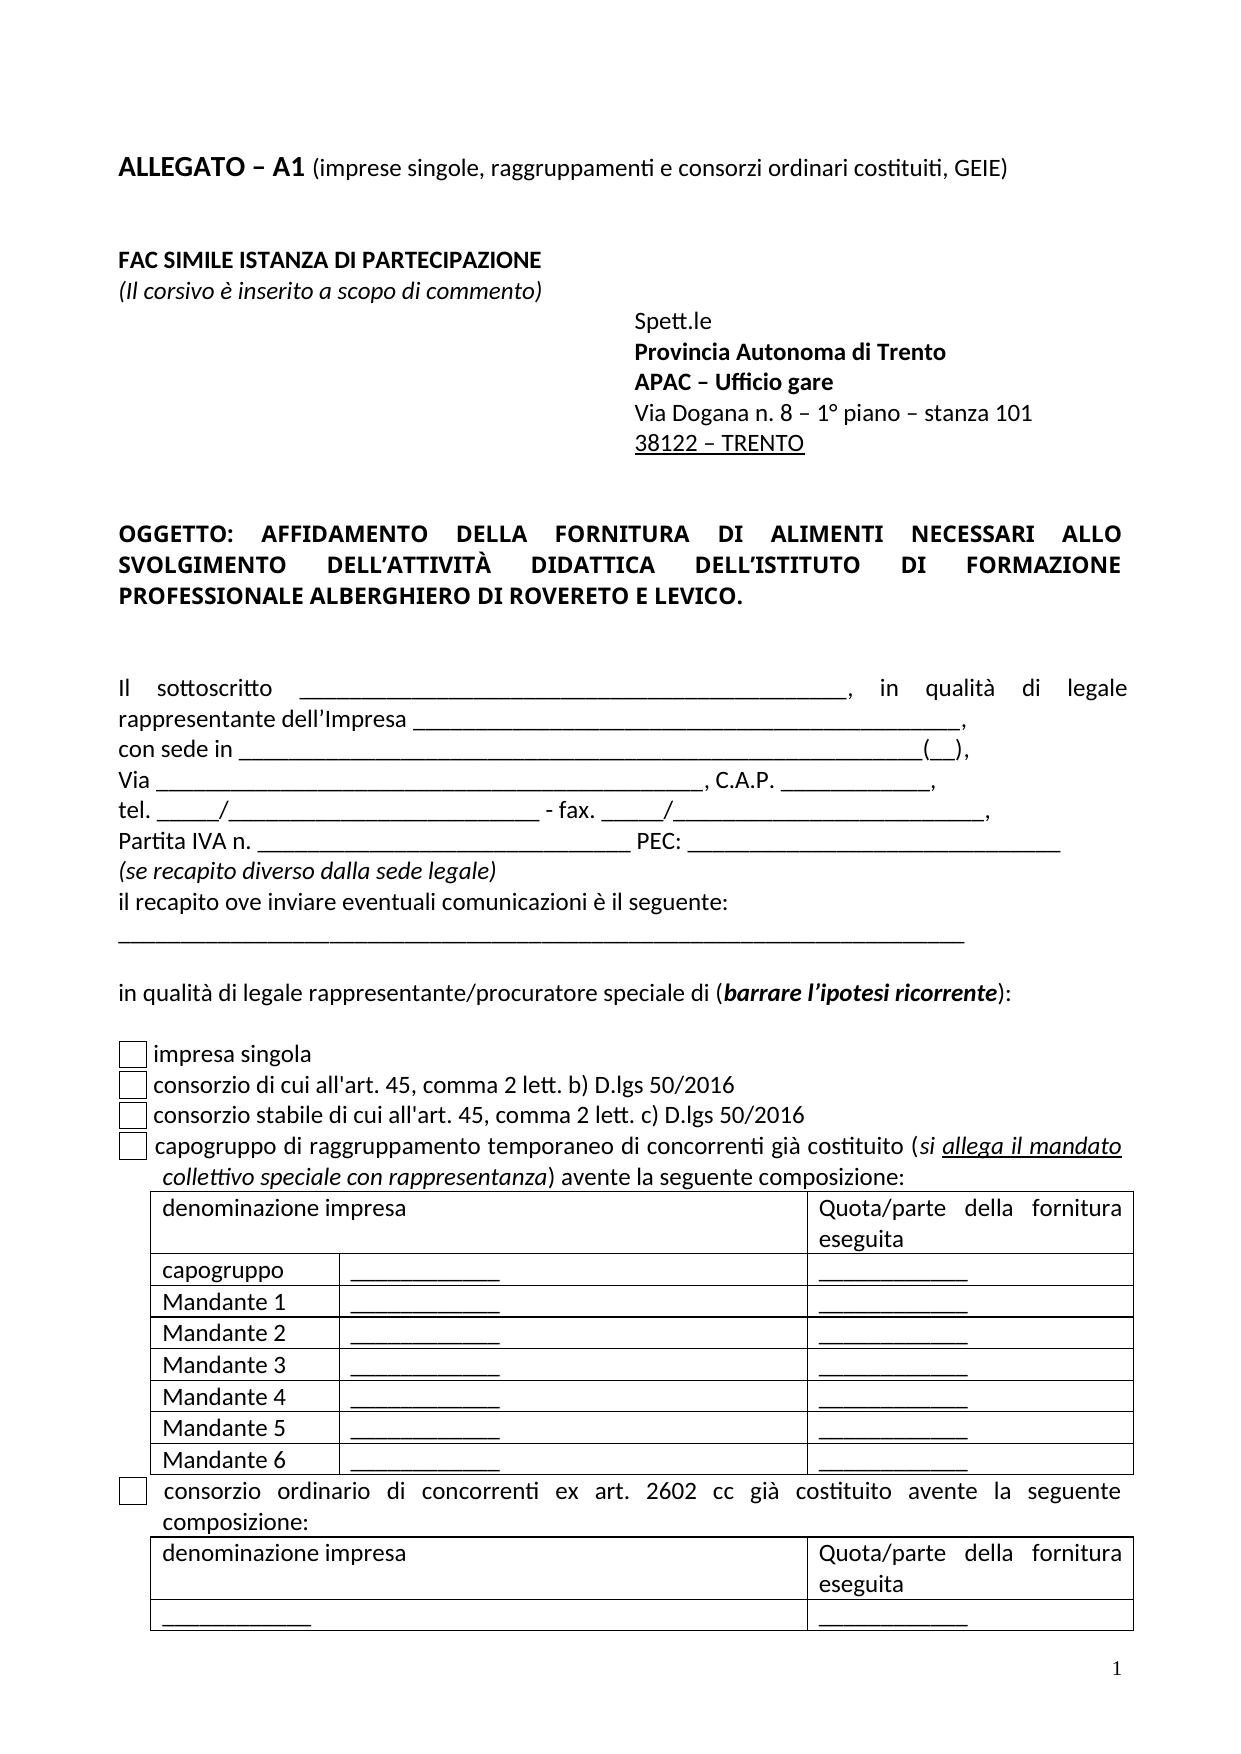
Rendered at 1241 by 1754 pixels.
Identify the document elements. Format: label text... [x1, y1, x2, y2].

table_cell Mandante 2 [151, 1318, 339, 1348]
table_cell ____________ [340, 1381, 807, 1411]
table_header Quota/parte della fornitura eseguita [808, 1192, 1133, 1253]
text capogruppo di raggruppamento temporaneo di concorrenti già costituito (si allega il mandato collettivo speciale con rappresentanza) avente la seguente composizione: [118, 1130, 1122, 1191]
text ALLEGATO – A1 (imprese singole, raggruppamenti e consorzi ordinari costituiti, GEIE) [118, 148, 1226, 183]
text con sede in _______________________________________________________(__), [118, 733, 1128, 764]
table_cell ____________ [808, 1349, 1133, 1379]
subtitle Spett.le [634, 305, 1122, 336]
table_cell capogruppo [151, 1254, 339, 1285]
text ____________________________________________________________________ [118, 917, 1122, 947]
text Via ____________________________________________, C.A.P. ____________, [118, 764, 1128, 794]
text Il sottoscritto ____________________________________________, in qualità di legale rappresentante dell’Impresa ____________________________________________, [118, 672, 1128, 733]
table_cell Mandante 3 [151, 1349, 339, 1379]
table_cell ____________ [808, 1444, 1133, 1474]
text APAC – Ufficio gare [118, 366, 1122, 397]
text in qualità di legale rappresentante/procuratore speciale di (barrare l’ipotesi ricorrente): [118, 978, 1122, 1008]
table_cell ____________ [340, 1286, 807, 1316]
text consorzio di cui all'art. 45, comma 2 lett. b) D.lgs 50/2016 [118, 1069, 1122, 1100]
table_cell ____________ [340, 1254, 807, 1285]
text Provincia Autonoma di Trento [118, 336, 1122, 366]
table_cell Mandante 1 [151, 1286, 339, 1316]
text consorzio stabile di cui all'art. 45, comma 2 lett. c) D.lgs 50/2016 [118, 1100, 1122, 1130]
table_cell ____________ [340, 1412, 807, 1443]
table_cell Mandante 6 [151, 1444, 339, 1474]
text FAC SIMILE ISTANZA DI PARTECIPAZIONE [118, 244, 1023, 275]
text Partita IVA n. ______________________________ PEC: ______________________________ [118, 825, 1128, 856]
table_header denominazione impresa [151, 1538, 807, 1598]
table_cell ____________ [340, 1318, 807, 1348]
subtitle 38122 – TRENTO [634, 427, 1122, 458]
table_cell ____________ [808, 1412, 1133, 1443]
table_cell ____________ [808, 1381, 1133, 1411]
table_cell ____________ [340, 1349, 807, 1379]
table_header denominazione impresa [151, 1192, 807, 1253]
table_cell ____________ [808, 1254, 1133, 1285]
table_cell Mandante 5 [151, 1412, 339, 1443]
table_cell ____________ [808, 1286, 1133, 1316]
text (se recapito diverso dalla sede legale) [118, 856, 1122, 886]
table_cell ____________ [340, 1444, 807, 1474]
subtitle Via Dogana n. 8 – 1° piano – stanza 101 [634, 397, 1122, 427]
table_cell ____________ [808, 1318, 1133, 1348]
table_header Quota/parte della fornitura eseguita [808, 1538, 1133, 1598]
table_cell ____________ [808, 1600, 1133, 1630]
table_cell ____________ [151, 1600, 807, 1630]
text il recapito ove inviare eventuali comunicazioni è il seguente: [118, 886, 1122, 917]
text (Il corsivo è inserito a scopo di commento) [118, 275, 1122, 305]
text OGGETTO: affidamento della fornitura di alimenti necessari allo svolgimento dell’attività didattica dell’Istituto di Formazione Professionale Alberghiero di Rovereto e Levico. [118, 518, 1122, 611]
text impresa singola [118, 1039, 1122, 1069]
text tel. _____/_________________________ - fax. _____/_________________________, [118, 794, 1128, 825]
text consorzio ordinario di concorrenti ex art. 2602 cc già costituito avente la seguente composizione: [118, 1475, 1122, 1536]
table_cell Mandante 4 [151, 1381, 339, 1411]
